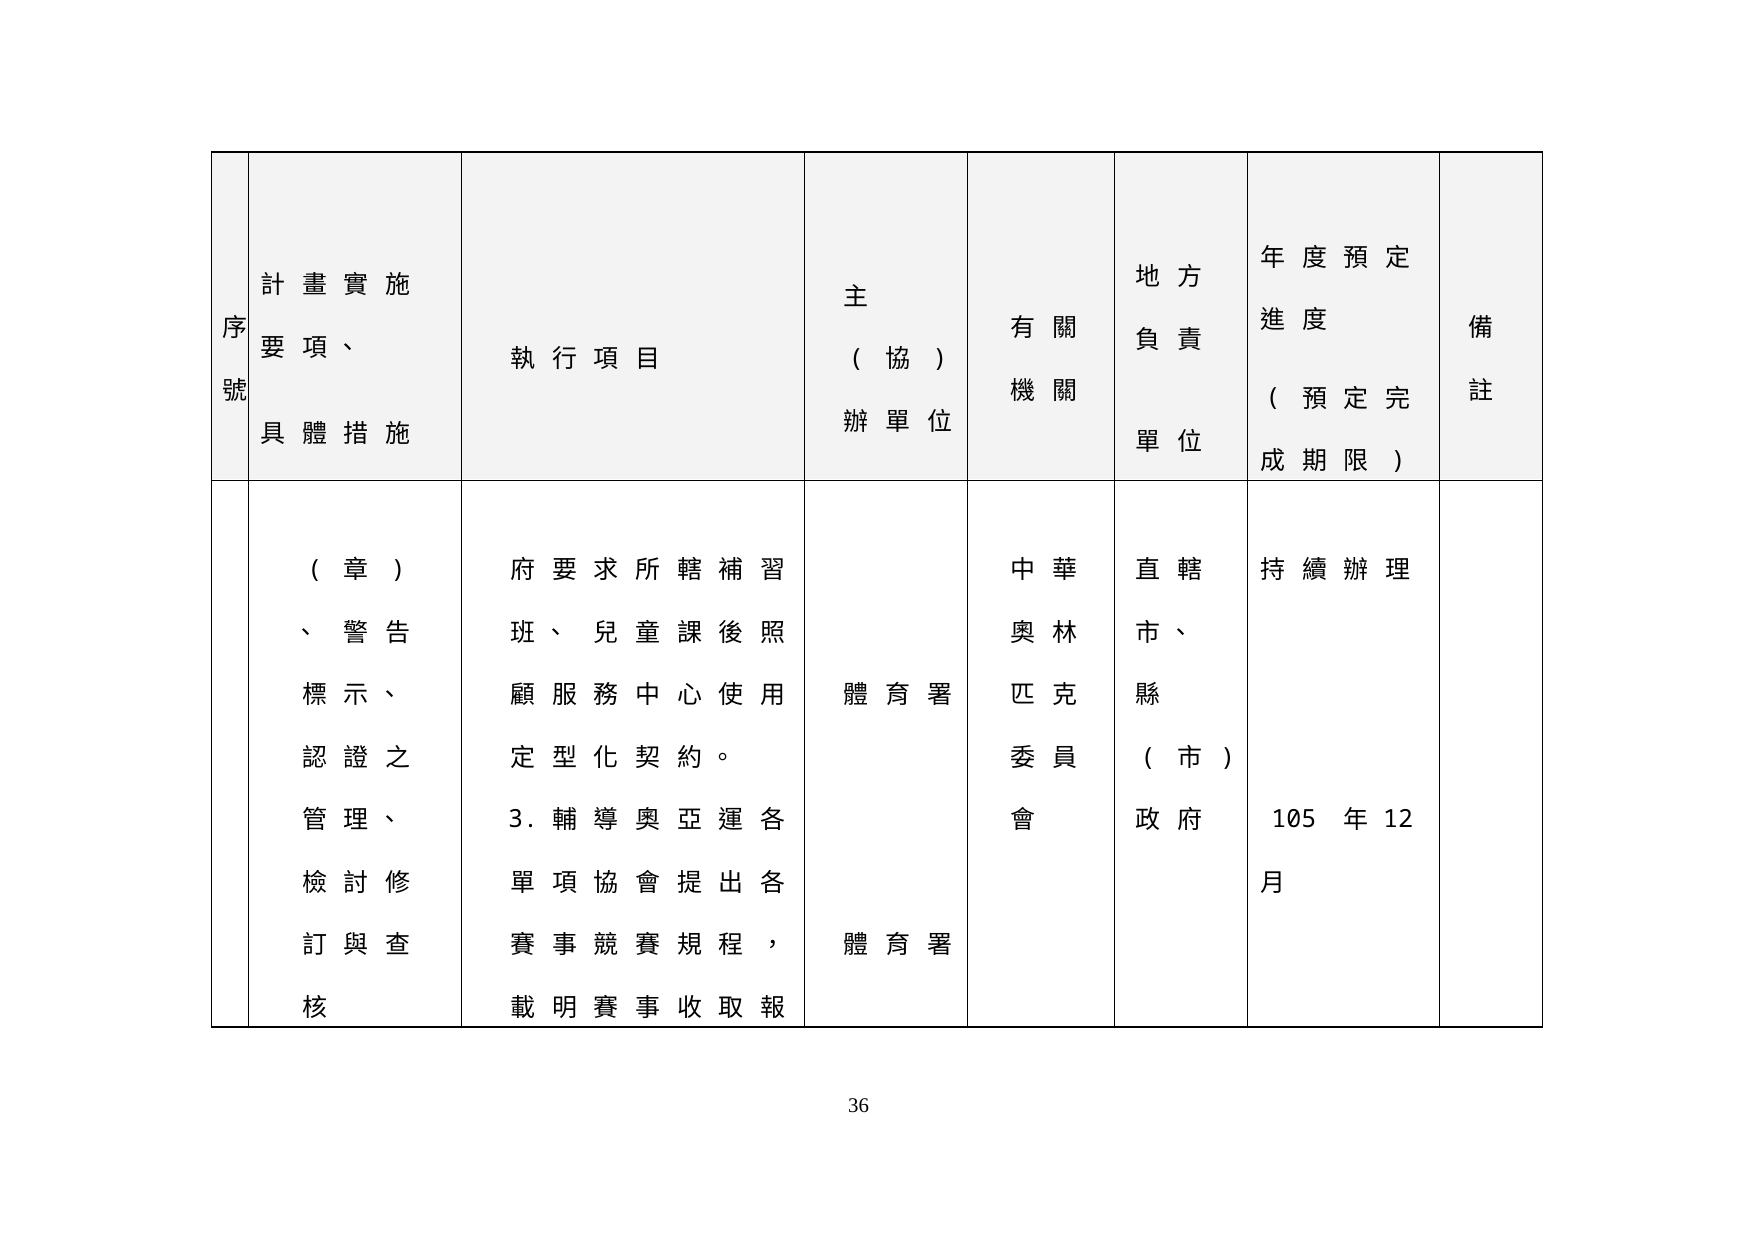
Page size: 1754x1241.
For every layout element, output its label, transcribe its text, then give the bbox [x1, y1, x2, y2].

table_cell 持續辦理 105年12月 [1248, 481, 1439, 1026]
table_cell [212, 481, 248, 1026]
table_cell 中華奧林匹克委員會 [968, 481, 1114, 1026]
table_cell 直轄市、縣(市)政府 [1115, 481, 1247, 1026]
table_header 有關機關 [968, 153, 1114, 479]
table_header 年度預定進度 (預定完成期限) [1248, 153, 1439, 479]
table_header 備註 [1440, 153, 1542, 479]
table_header 地方負責 單位 [1115, 153, 1247, 479]
table_cell (章)、警告標示、認證之管理、檢討修訂與查核 [249, 481, 461, 1026]
table_header 計畫實施要項、 具體措施 [249, 153, 461, 479]
table_cell 體育署 體育署 [805, 481, 967, 1026]
table_cell 府要求所轄補習班、兒童課後照顧服務中心使用定型化契約。 3.輔導奧亞運各單項協會提出各賽事競賽規程，載明賽事收取報 [462, 481, 804, 1026]
table_header 主(協)辦單位 [805, 153, 967, 479]
table_header 執行項目 [462, 153, 804, 479]
table_cell [1440, 481, 1542, 1026]
table_header 序號 [212, 153, 248, 479]
